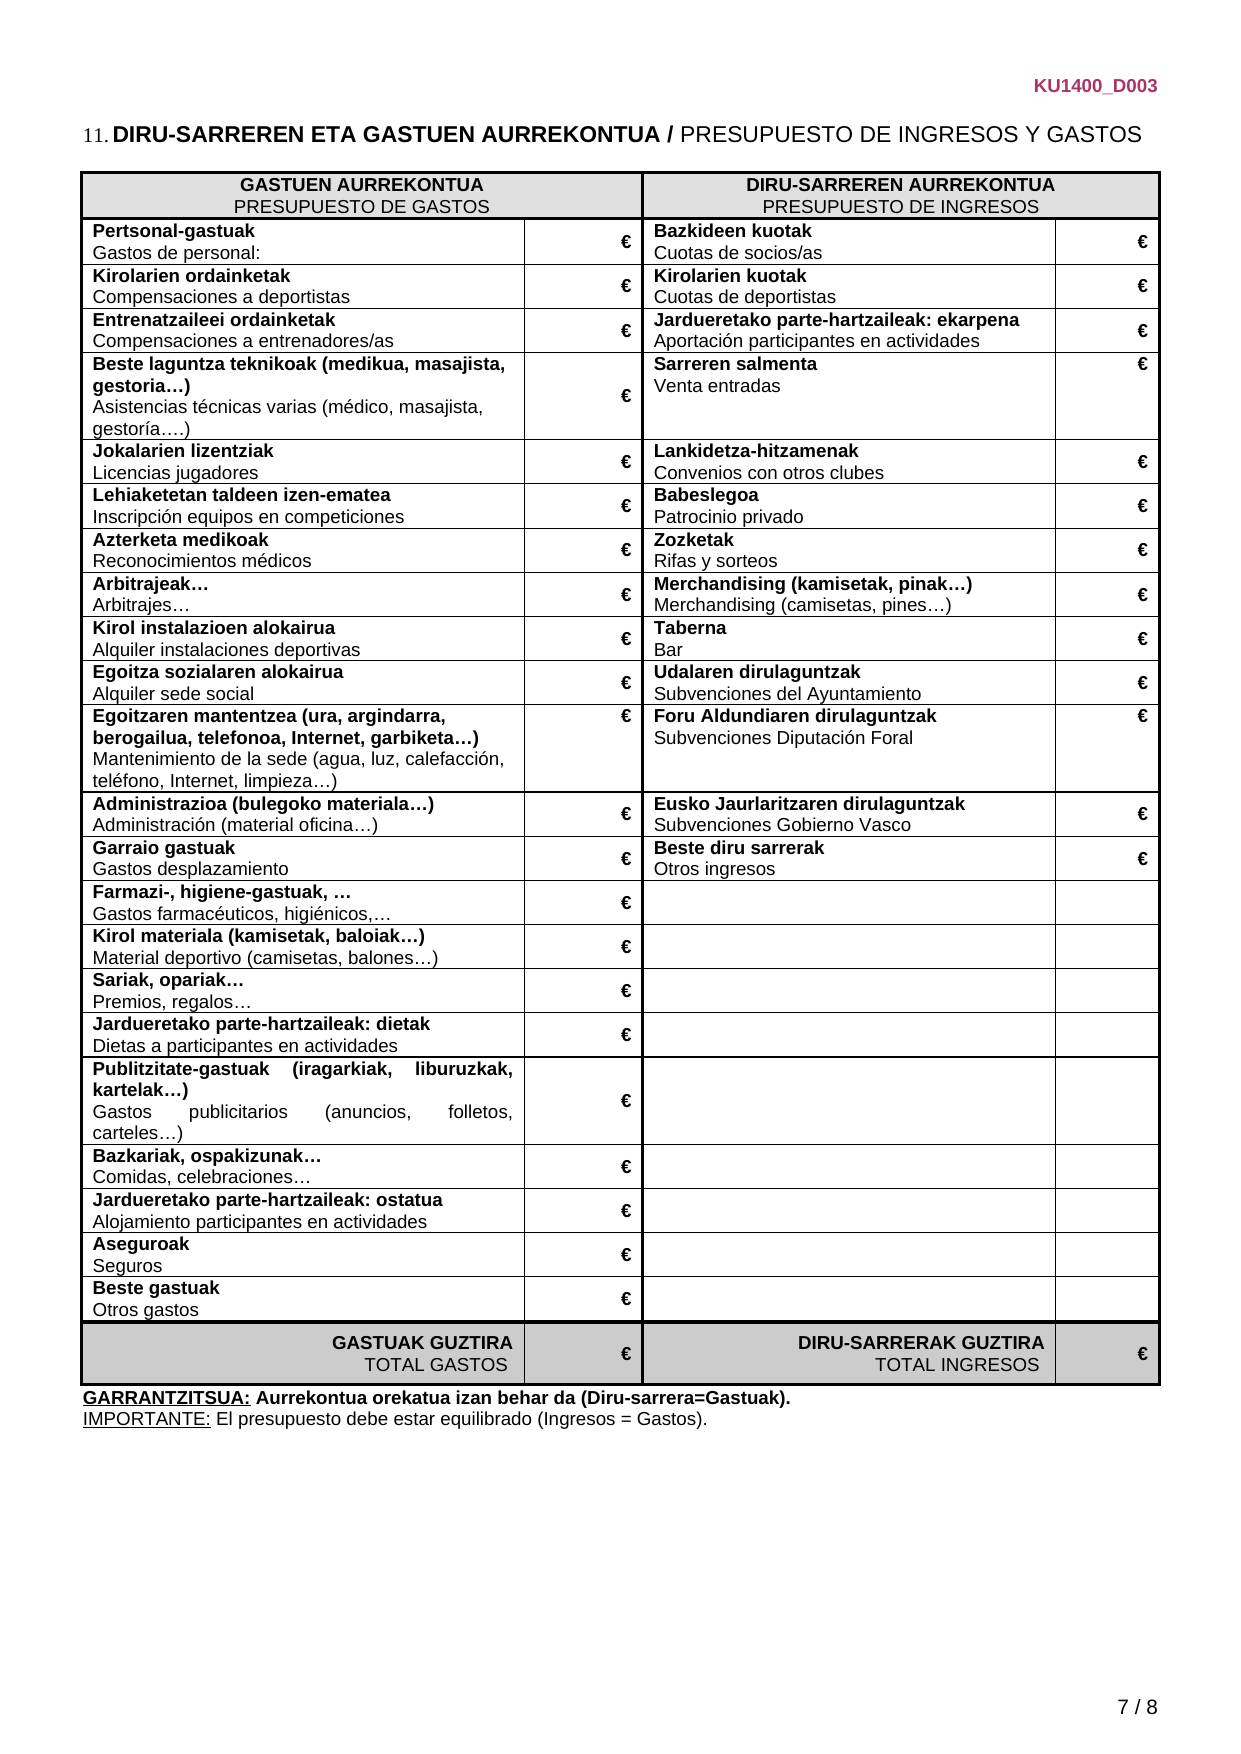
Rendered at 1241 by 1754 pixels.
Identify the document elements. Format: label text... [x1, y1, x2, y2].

table_header GASTUEN AURREKONTUA PRESUPUESTO DE GASTOS [83, 174, 641, 217]
table_cell Lankidetza-hitzamenak Convenios con otros clubes [644, 440, 1055, 483]
table_cell € [525, 353, 641, 439]
table_cell [644, 925, 1055, 968]
table_cell Egoitzaren mantentzea (ura, argindarra, berogailua, telefonoa, Internet, garbiketa…) Mantenimiento de la sede (agua, luz, calefacción, teléfono, Internet, limpieza…) [83, 705, 524, 791]
table_cell € [525, 484, 641, 527]
table_cell € [1056, 265, 1158, 308]
table_cell € [525, 705, 641, 791]
table_cell Bazkariak, ospakizunak… Comidas, celebraciones… [83, 1145, 524, 1188]
table_header DIRU-SARREREN AURREKONTUA PRESUPUESTO DE INGRESOS [644, 174, 1158, 217]
table_cell € [525, 617, 641, 660]
table_cell Administrazioa (bulegoko materiala…) Administración (material oficina…) [83, 793, 524, 836]
table_cell Taberna Bar [644, 617, 1055, 660]
table_cell € [1056, 573, 1158, 616]
table_cell € [1056, 220, 1158, 263]
table_cell Pertsonal-gastuak Gastos de personal: [83, 220, 524, 263]
table_cell Egoitza sozialaren alokairua Alquiler sede social [83, 661, 524, 704]
table_cell € [525, 925, 641, 968]
table_cell [644, 1145, 1055, 1188]
table_cell € [525, 661, 641, 704]
table_cell Zozketak Rifas y sorteos [644, 529, 1055, 572]
table_cell Entrenatzaileei ordainketak Compensaciones a entrenadores/as [83, 309, 524, 352]
table_cell Beste diru sarrerak Otros ingresos [644, 837, 1055, 880]
table_cell [1056, 1058, 1158, 1144]
table_cell [644, 969, 1055, 1012]
table_cell Beste laguntza teknikoak (medikua, masajista, gestoria…) Asistencias técnicas varias (médico, masajista, gestoría….) [83, 353, 524, 439]
table_cell € [1056, 529, 1158, 572]
table_cell Farmazi-, higiene-gastuak, … Gastos farmacéuticos, higiénicos,… [83, 881, 524, 924]
table_cell Udalaren dirulaguntzak Subvenciones del Ayuntamiento [644, 661, 1055, 704]
table_cell € [525, 440, 641, 483]
table_cell Azterketa medikoak Reconocimientos médicos [83, 529, 524, 572]
table_cell Kirol instalazioen alokairua Alquiler instalaciones deportivas [83, 617, 524, 660]
table_cell Jardueretako parte-hartzaileak: dietak Dietas a participantes en actividades [83, 1013, 524, 1056]
table_cell € [525, 793, 641, 836]
table_cell € [1056, 705, 1158, 791]
table_cell Garraio gastuak Gastos desplazamiento [83, 837, 524, 880]
table_cell € [525, 1145, 641, 1188]
table_cell [1056, 1233, 1158, 1276]
table_cell [644, 881, 1055, 924]
table_cell Jardueretako parte-hartzaileak: ostatua Alojamiento participantes en actividades [83, 1189, 524, 1232]
table_cell Jokalarien lizentziak Licencias jugadores [83, 440, 524, 483]
table_cell € [525, 573, 641, 616]
table_cell [1056, 1277, 1158, 1320]
table_cell € [1056, 837, 1158, 880]
table_cell [1056, 881, 1158, 924]
table_cell Eusko Jaurlaritzaren dirulaguntzak Subvenciones Gobierno Vasco [644, 793, 1055, 836]
table_cell € [525, 1013, 641, 1056]
table_cell € [525, 1058, 641, 1144]
table_cell Sarreren salmenta Venta entradas [644, 353, 1055, 439]
text IMPORTANTE: El presupuesto debe estar equilibrado (Ingresos = Gastos). [83, 1408, 1157, 1429]
table_cell Merchandising (kamisetak, pinak…) Merchandising (camisetas, pines…) [644, 573, 1055, 616]
table_cell Beste gastuak Otros gastos [83, 1277, 524, 1320]
table_cell Aseguroak Seguros [83, 1233, 524, 1276]
table_cell Arbitrajeak… Arbitrajes… [83, 573, 524, 616]
table_cell DIRU-SARRERAK GUZTIRA TOTAL INGRESOS [644, 1324, 1055, 1383]
table_cell Kirol materiala (kamisetak, baloiak…) Material deportivo (camisetas, balones…) [83, 925, 524, 968]
table_cell € [525, 837, 641, 880]
table_cell Publitzitate-gastuak (iragarkiak, liburuzkak, kartelak…) Gastos publicitarios (anuncios, folletos, carteles…) [83, 1058, 524, 1144]
table_cell [644, 1233, 1055, 1276]
table_cell € [525, 529, 641, 572]
table_cell [644, 1277, 1055, 1320]
table_cell [1056, 1013, 1158, 1056]
table_cell € [1056, 484, 1158, 527]
table_cell € [525, 881, 641, 924]
table_cell [644, 1189, 1055, 1232]
table_cell € [525, 969, 641, 1012]
text GARRANTZITSUA: Aurrekontua orekatua izan behar da (Diru-sarrera=Gastuak). [83, 1386, 1157, 1408]
table_cell Kirolarien ordainketak Compensaciones a deportistas [83, 265, 524, 308]
table_cell [1056, 1145, 1158, 1188]
table_cell € [1056, 793, 1158, 836]
table_cell € [525, 1324, 641, 1383]
table_cell € [1056, 1324, 1158, 1383]
table_cell € [1056, 309, 1158, 352]
table_cell € [525, 220, 641, 263]
table_cell [644, 1058, 1055, 1144]
table_cell [644, 1013, 1055, 1056]
table_cell Babeslegoa Patrocinio privado [644, 484, 1055, 527]
table_cell € [525, 1189, 641, 1232]
table_cell Bazkideen kuotak Cuotas de socios/as [644, 220, 1055, 263]
table_cell [1056, 925, 1158, 968]
table_cell € [525, 309, 641, 352]
table_cell Sariak, opariak… Premios, regalos… [83, 969, 524, 1012]
list DIRU-SARREREN ETA GASTUEN AURREKONTUA / PRESUPUESTO DE INGRESOS Y GASTOS [83, 121, 1157, 147]
table_cell Lehiaketetan taldeen izen-ematea Inscripción equipos en competiciones [83, 484, 524, 527]
table_cell [1056, 969, 1158, 1012]
table_cell [1056, 1189, 1158, 1232]
table_cell Kirolarien kuotak Cuotas de deportistas [644, 265, 1055, 308]
table_cell € [525, 265, 641, 308]
table_cell € [1056, 440, 1158, 483]
table_cell € [1056, 661, 1158, 704]
table_cell Jardueretako parte-hartzaileak: ekarpena Aportación participantes en actividades [644, 309, 1055, 352]
table_cell € [1056, 353, 1158, 439]
table_cell € [1056, 617, 1158, 660]
table_cell € [525, 1233, 641, 1276]
table_cell € [525, 1277, 641, 1320]
table_cell GASTUAK GUZTIRA TOTAL GASTOS [83, 1324, 524, 1383]
table_cell Foru Aldundiaren dirulaguntzak Subvenciones Diputación Foral [644, 705, 1055, 791]
